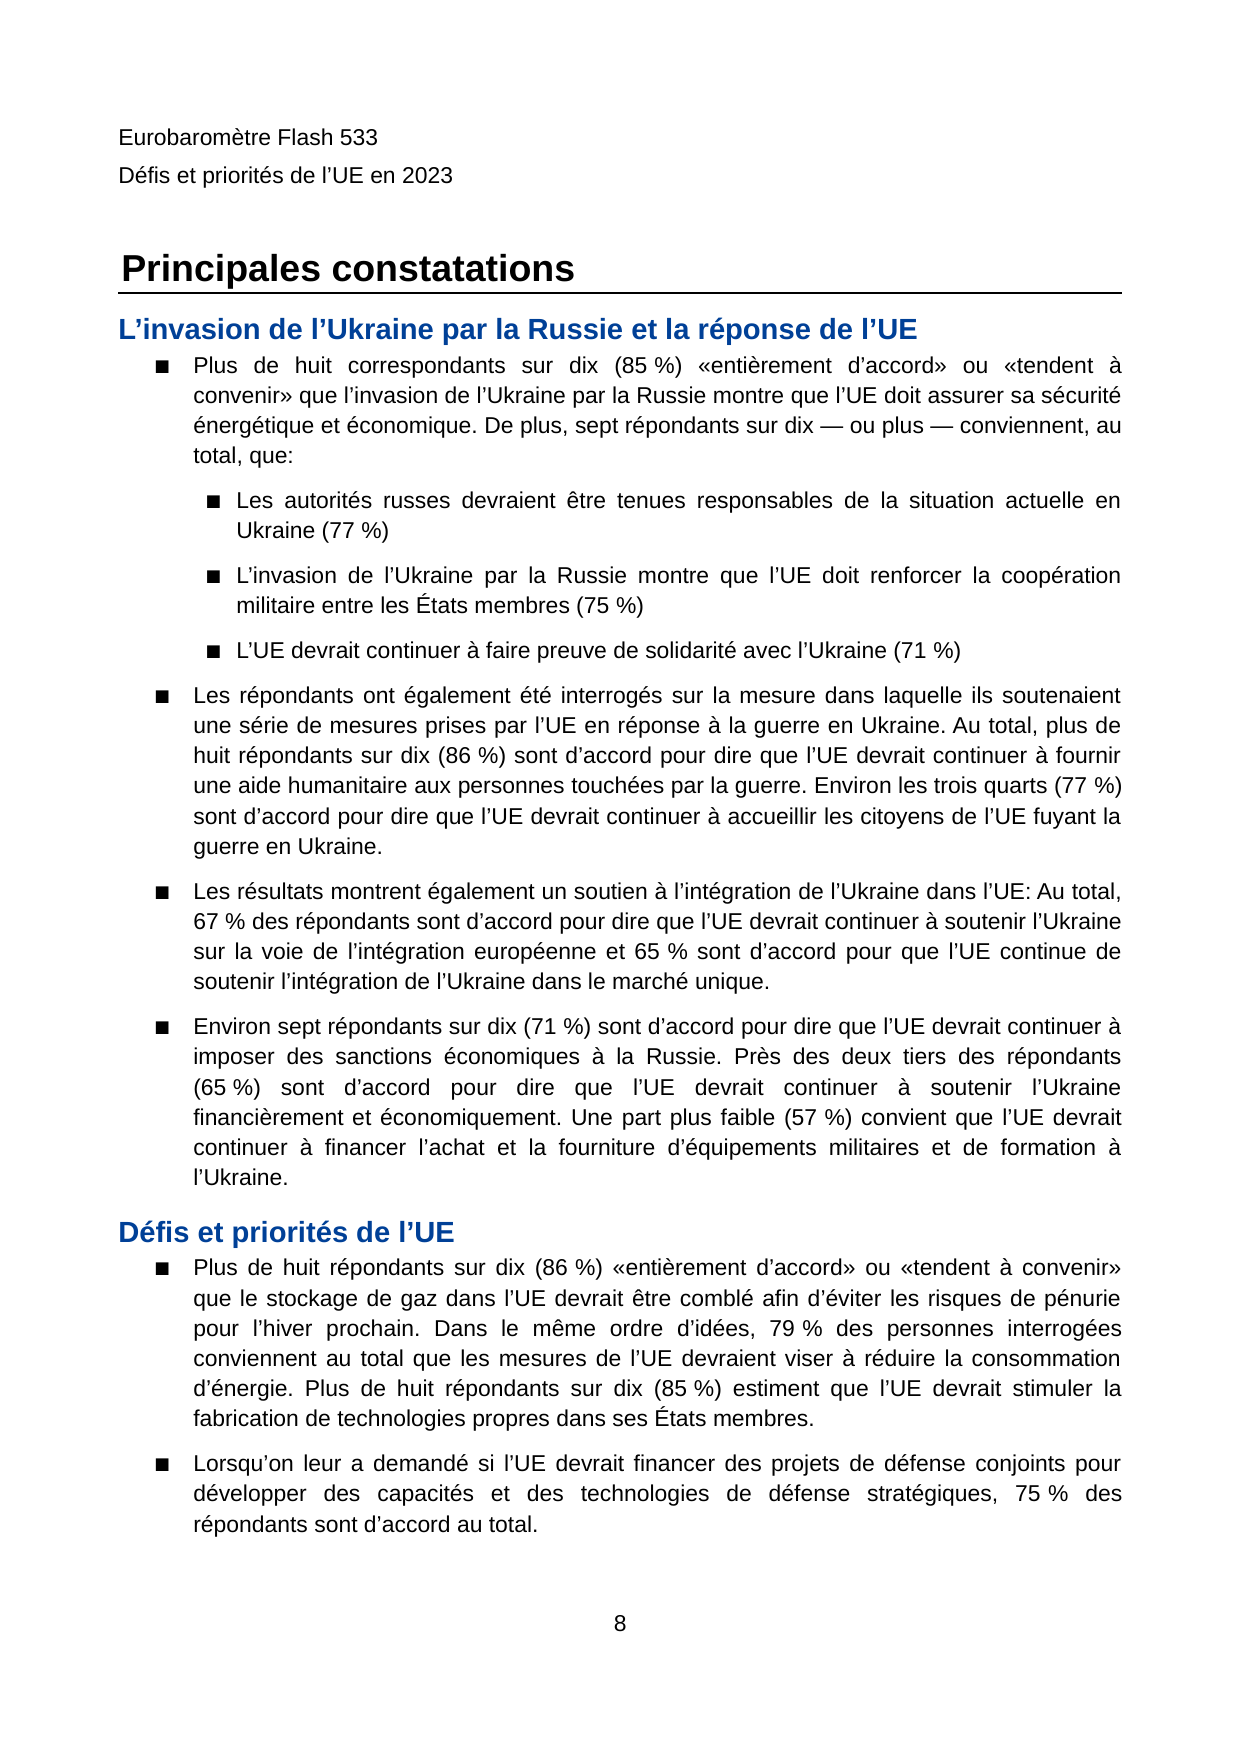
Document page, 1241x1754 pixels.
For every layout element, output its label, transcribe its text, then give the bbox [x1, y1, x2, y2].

list Lorsqu’on leur a demandé si l’UE devrait financer des projets de défense conjoints pour développer des capacités et des technologies de défense stratégiques, 75 % des répondants sont d’accord au total. [156, 1450, 1122, 1537]
subtitle Principales constatations [118, 243, 1122, 292]
list Plus de huit correspondants sur dix (85 %) «entièrement d’accord» ou «tendent à convenir» que l’invasion de l’Ukraine par la Russie montre que l’UE doit assurer sa sécurité énergétique et économique. De plus, sept répondants sur dix — ou plus — conviennent, au total, que: [156, 352, 1122, 468]
list Environ sept répondants sur dix (71 %) sont d’accord pour dire que l’UE devrait continuer à imposer des sanctions économiques à la Russie. Près des deux tiers des répondants (65 %) sont d’accord pour dire que l’UE devrait continuer à soutenir l’Ukraine financièrement et économiquement. Une part plus faible (57 %) convient que l’UE devrait continuer à financer l’achat et la fourniture d’équipements militaires et de formation à l’Ukraine. [156, 1013, 1122, 1190]
list L’invasion de l’Ukraine par la Russie montre que l’UE doit renforcer la coopération militaire entre les États membres (75 %) [207, 562, 1122, 618]
text Défis et priorités de l’UE [118, 1215, 1122, 1248]
list L’UE devrait continuer à faire preuve de solidarité avec l’Ukraine (71 %) [207, 637, 1122, 663]
list Plus de huit répondants sur dix (86 %) «entièrement d’accord» ou «tendent à convenir» que le stockage de gaz dans l’UE devrait être comblé afin d’éviter les risques de pénurie pour l’hiver prochain. Dans le même ordre d’idées, 79 % des personnes interrogées conviennent au total que les mesures de l’UE devraient viser à réduire la consommation d’énergie. Plus de huit répondants sur dix (85 %) estiment que l’UE devrait stimuler la fabrication de technologies propres dans ses États membres. [156, 1254, 1122, 1432]
text L’invasion de l’Ukraine par la Russie et la réponse de l’UE [118, 312, 1122, 346]
list Les répondants ont également été interrogés sur la mesure dans laquelle ils soutenaient une série de mesures prises par l’UE en réponse à la guerre en Ukraine. Au total, plus de huit répondants sur dix (86 %) sont d’accord pour dire que l’UE devrait continuer à fournir une aide humanitaire aux personnes touchées par la guerre. Environ les trois quarts (77 %) sont d’accord pour dire que l’UE devrait continuer à accueillir les citoyens de l’UE fuyant la guerre en Ukraine. [156, 682, 1122, 859]
list Les autorités russes devraient être tenues responsables de la situation actuelle en Ukraine (77 %) [207, 487, 1122, 543]
list Les résultats montrent également un soutien à l’intégration de l’Ukraine dans l’UE: Au total, 67 % des répondants sont d’accord pour dire que l’UE devrait continuer à soutenir l’Ukraine sur la voie de l’intégration européenne et 65 % sont d’accord pour que l’UE continue de soutenir l’intégration de l’Ukraine dans le marché unique. [156, 878, 1122, 994]
